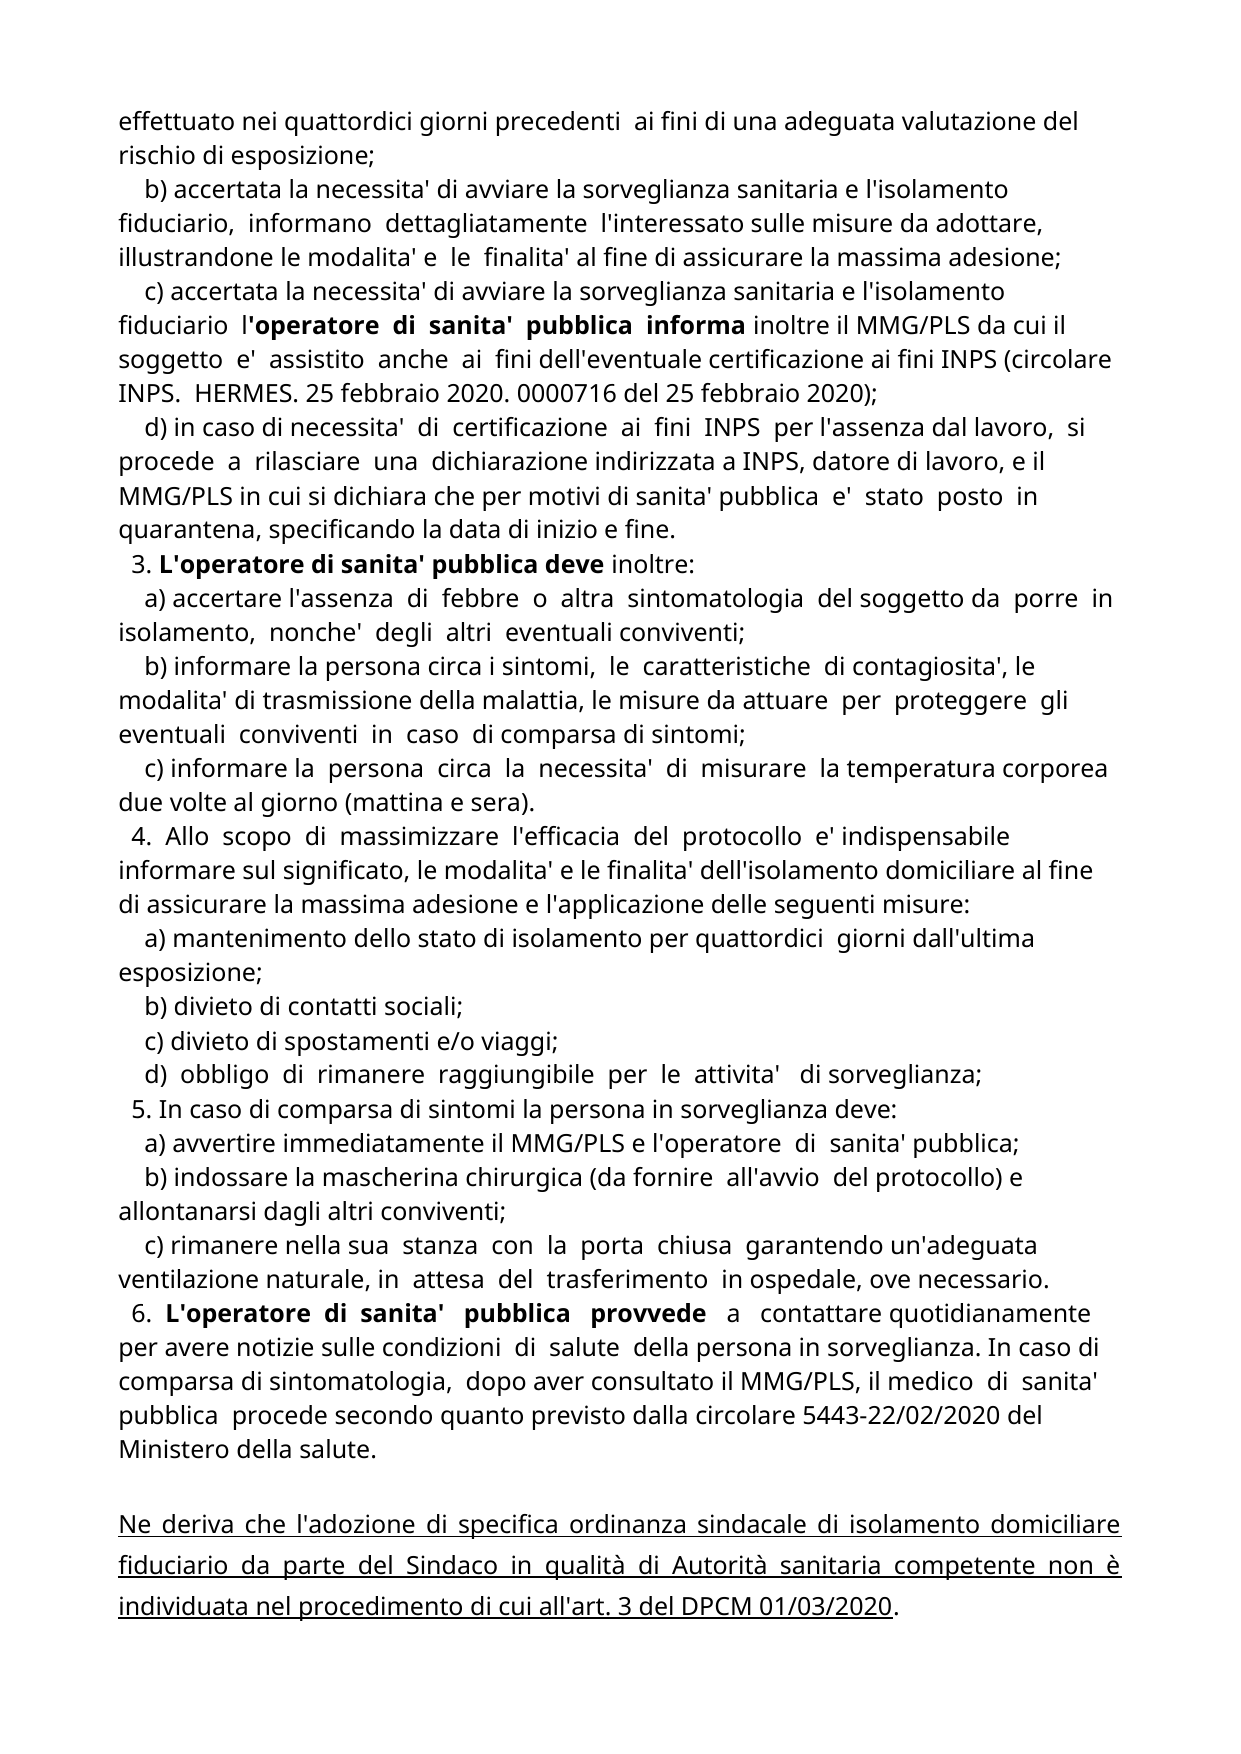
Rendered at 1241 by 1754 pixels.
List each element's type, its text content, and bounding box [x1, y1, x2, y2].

text b) divieto di contatti sociali; [118, 989, 1122, 1023]
text 5. In caso di comparsa di sintomi la persona in sorveglianza deve: [118, 1091, 1122, 1125]
text Ne deriva che l'adozione di specifica ordinanza sindacale di isolamento domiciliare [118, 1507, 1122, 1536]
text effettuato nei quattordici giorni precedenti ai fini di una adeguata valutazione del rischio di esposizione; [118, 103, 1122, 172]
text fiduciario da parte del Sindaco in qualità di Autorità sanitaria competente non è [118, 1537, 1122, 1576]
text 6. L'operatore di sanita' pubblica provvede a contattare quotidianamente per avere notizie sulle condizioni di salute della persona in sorveglianza. In caso di comparsa di sintomatologia, dopo aver consultato il MMG/PLS, il medico di sanita' pubblica procede secondo quanto previsto dalla circolare 5443-22/02/2020 del Ministero della salute. [118, 1296, 1122, 1466]
text c) rimanere nella sua stanza con la porta chiusa garantendo un'adeguata ventilazione naturale, in attesa del trasferimento in ospedale, ove necessario. [118, 1227, 1122, 1296]
text a) accertare l'assenza di febbre o altra sintomatologia del soggetto da porre in isolamento, nonche' degli altri eventuali conviventi; [118, 580, 1122, 648]
text b) informare la persona circa i sintomi, le caratteristiche di contagiosita', le modalita' di trasmissione della malattia, le misure da attuare per proteggere gli eventuali conviventi in caso di comparsa di sintomi; [118, 648, 1122, 751]
text c) informare la persona circa la necessita' di misurare la temperatura corporea due volte al giorno (mattina e sera). [118, 751, 1122, 819]
text b) accertata la necessita' di avviare la sorveglianza sanitaria e l'isolamento fiduciario, informano dettagliatamente l'interessato sulle misure da adottare, illustrandone le modalita' e le finalita' al fine di assicurare la massima adesione; [118, 172, 1122, 274]
text 3. L'operatore di sanita' pubblica deve inoltre: [118, 546, 1122, 580]
text individuata nel procedimento di cui all'art. 3 del DPCM 01/03/2020. [118, 1578, 1122, 1622]
text c) divieto di spostamenti e/o viaggi; [118, 1023, 1122, 1057]
text a) mantenimento dello stato di isolamento per quattordici giorni dall'ultima esposizione; [118, 921, 1122, 989]
text c) accertata la necessita' di avviare la sorveglianza sanitaria e l'isolamento fiduciario l'operatore di sanita' pubblica informa inoltre il MMG/PLS da cui il soggetto e' assistito anche ai fini dell'eventuale certificazione ai fini INPS (circolare INPS. HERMES. 25 febbraio 2020. 0000716 del 25 febbraio 2020); [118, 274, 1122, 410]
text d) obbligo di rimanere raggiungibile per le attivita' di sorveglianza; [118, 1057, 1122, 1091]
text a) avvertire immediatamente il MMG/PLS e l'operatore di sanita' pubblica; [118, 1125, 1122, 1159]
text b) indossare la mascherina chirurgica (da fornire all'avvio del protocollo) e allontanarsi dagli altri conviventi; [118, 1159, 1122, 1227]
text 4. Allo scopo di massimizzare l'efficacia del protocollo e' indispensabile informare sul significato, le modalita' e le finalita' dell'isolamento domiciliare al fine di assicurare la massima adesione e l'applicazione delle seguenti misure: [118, 819, 1122, 921]
text d) in caso di necessita' di certificazione ai fini INPS per l'assenza dal lavoro, si procede a rilasciare una dichiarazione indirizzata a INPS, datore di lavoro, e il MMG/PLS in cui si dichiara che per motivi di sanita' pubblica e' stato posto in quarantena, specificando la data di inizio e fine. [118, 410, 1122, 546]
